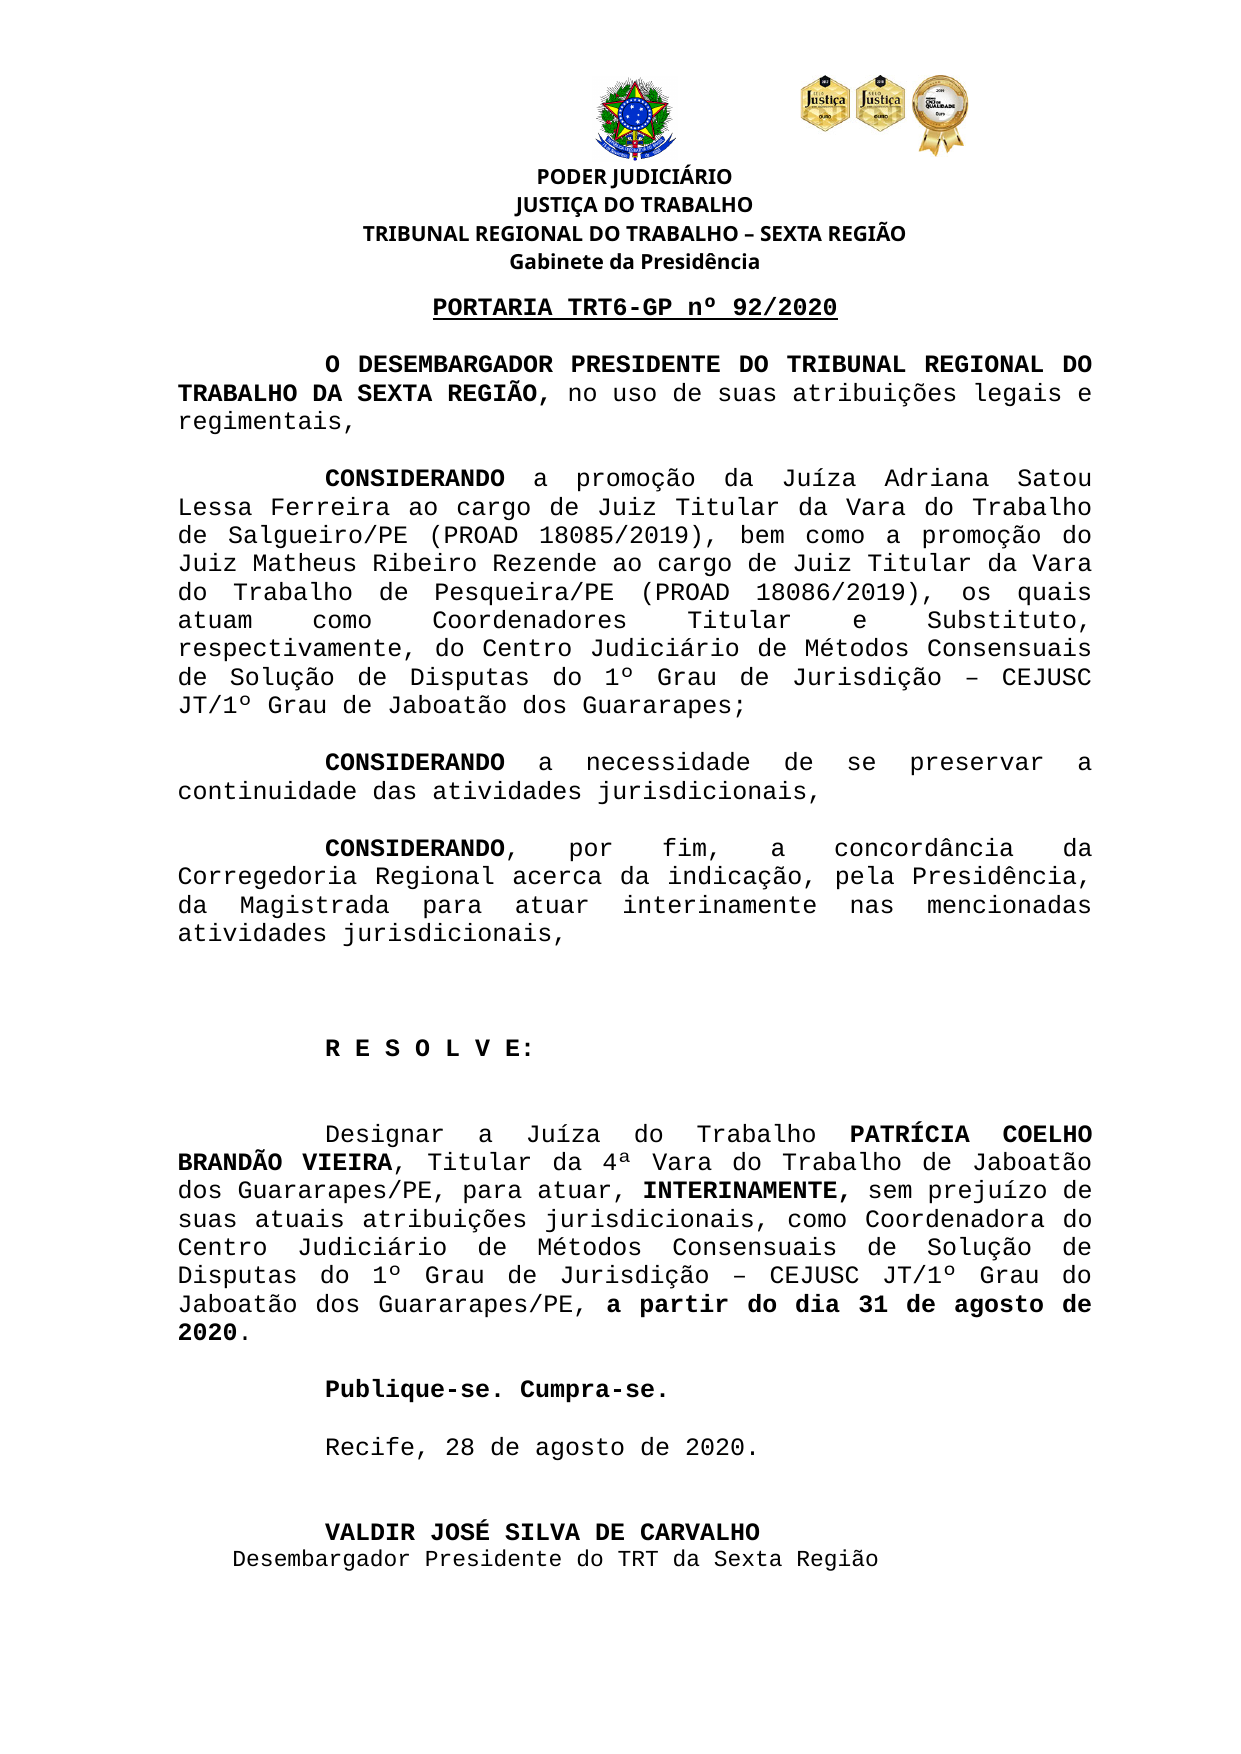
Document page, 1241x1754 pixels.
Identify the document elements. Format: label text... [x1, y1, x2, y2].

text CONSIDERANDO, por fim, a concordância da Corregedoria Regional acerca da indicação, pela Presidência, da Magistrada para atuar interinamente nas mencionadas atividades jurisdicionais, [177, 836, 1092, 949]
text Recife, 28 de agosto de 2020. [177, 1434, 1092, 1462]
text Desembargador Presidente do TRT da Sexta Região [177, 1547, 1092, 1573]
text Publique-se. Cumpra-se. [177, 1377, 1092, 1405]
text Designar a Juíza do Trabalho PATRÍCIA COELHO BRANDÃO VIEIRA, Titular da 4ª Vara do Trabalho de Jaboatão dos Guararapes/PE, para atuar, INTERINAMENTE, sem prejuízo de suas atuais atribuições jurisdicionais, como Coordenadora do Centro Judiciário de Métodos Consensuais de Solução de Disputas do 1º Grau de Jurisdição – CEJUSC JT/1º Grau do Jaboatão dos Guararapes/PE, a partir do dia 31 de agosto de 2020. [177, 1121, 1092, 1348]
text CONSIDERANDO a necessidade de se preservar a continuidade das atividades jurisdicionais, [177, 750, 1092, 807]
text CONSIDERANDO a promoção da Juíza Adriana Satou Lessa Ferreira ao cargo de Juiz Titular da Vara do Trabalho de Salgueiro/PE (PROAD 18085/2019), bem como a promoção do Juiz Matheus Ribeiro Rezende ao cargo de Juiz Titular da Vara do Trabalho de Pesqueira/PE (PROAD 18086/2019), os quais atuam como Coordenadores Titular e Substituto, respectivamente, do Centro Judiciário de Métodos Consensuais de Solução de Disputas do 1º Grau de Jurisdição – CEJUSC JT/1º Grau de Jaboatão dos Guararapes; [177, 466, 1092, 721]
picture [591, 76, 678, 162]
text O DESEMBARGADOR PRESIDENTE DO TRIBUNAL REGIONAL DO TRABALHO DA SEXTA REGIÃO, no uso de suas atribuições legais e regimentais, [177, 352, 1092, 437]
text R E S O L V E: [177, 1036, 1092, 1064]
picture [800, 75, 969, 157]
text PORTARIA TRT6-GP nº 92/2020 [177, 295, 1092, 323]
text VALDIR JOSÉ SILVA DE CARVALHO [177, 1519, 1092, 1547]
